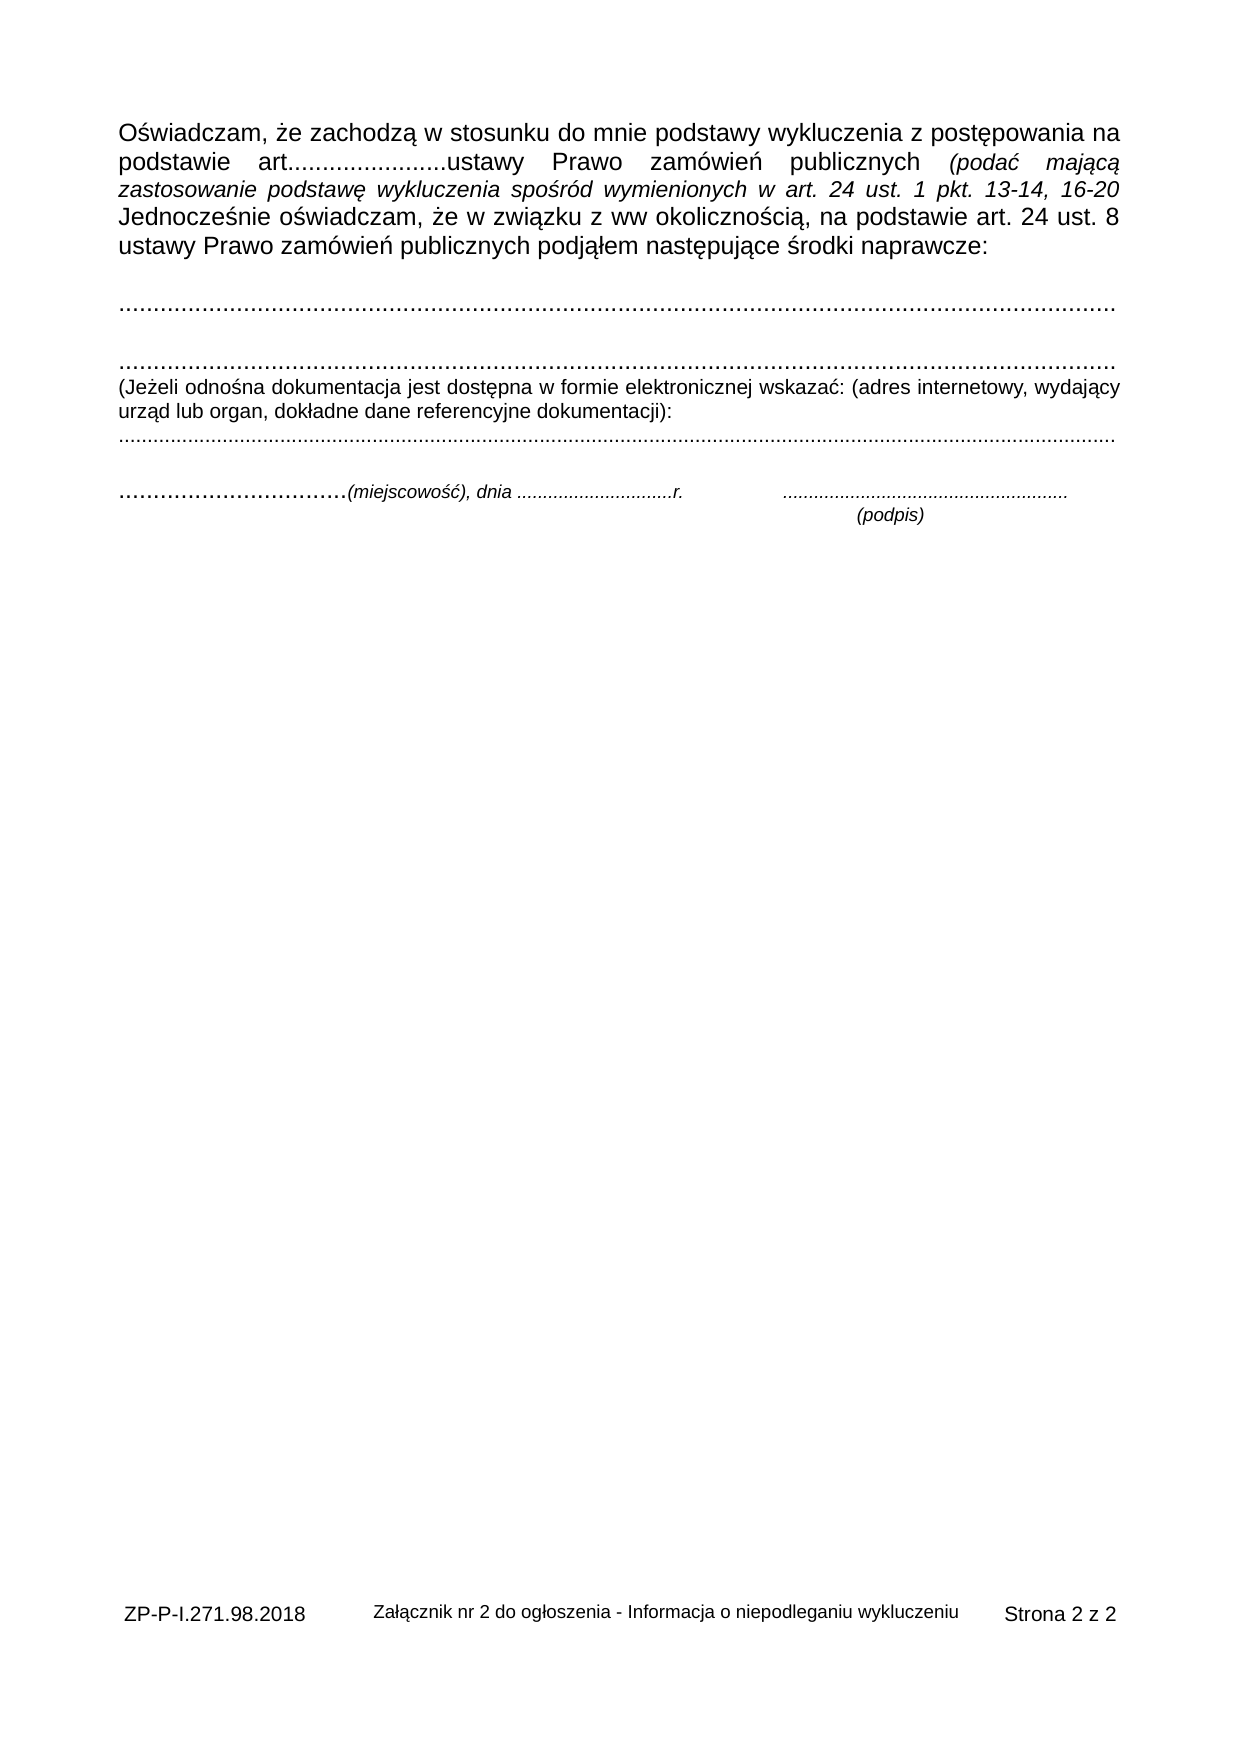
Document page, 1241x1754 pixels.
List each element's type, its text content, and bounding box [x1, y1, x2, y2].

text (podpis) [118, 504, 1122, 525]
text (Jeżeli odnośna dokumentacja jest dostępna w formie elektronicznej wskazać: (adres internetowy, wydający urząd lub organ, dokładne dane referencyjne dokumentacji): [118, 374, 1122, 422]
text ................................................................................................................................................ [118, 288, 1122, 317]
text ............................................................................................................................................................................. [118, 422, 1122, 446]
text Oświadczam, że zachodzą w stosunku do mnie podstawy wykluczenia z postępowania na podstawie art.......................ustawy Prawo zamówień publicznych (podać mającą zastosowanie podstawę wykluczenia spośród wymienionych w art. 24 ust. 1 pkt. 13-14, 16-20 Jednocześnie oświadczam, że w związku z ww okolicznością, na podstawie art. 24 ust. 8 ustawy Prawo zamówień publicznych podjąłem następujące środki naprawcze: [118, 118, 1122, 259]
text ................................................................................................................................................ [118, 346, 1122, 374]
text .................................(miejscowość), dnia ..............................r. ....................................................... [118, 475, 1122, 504]
